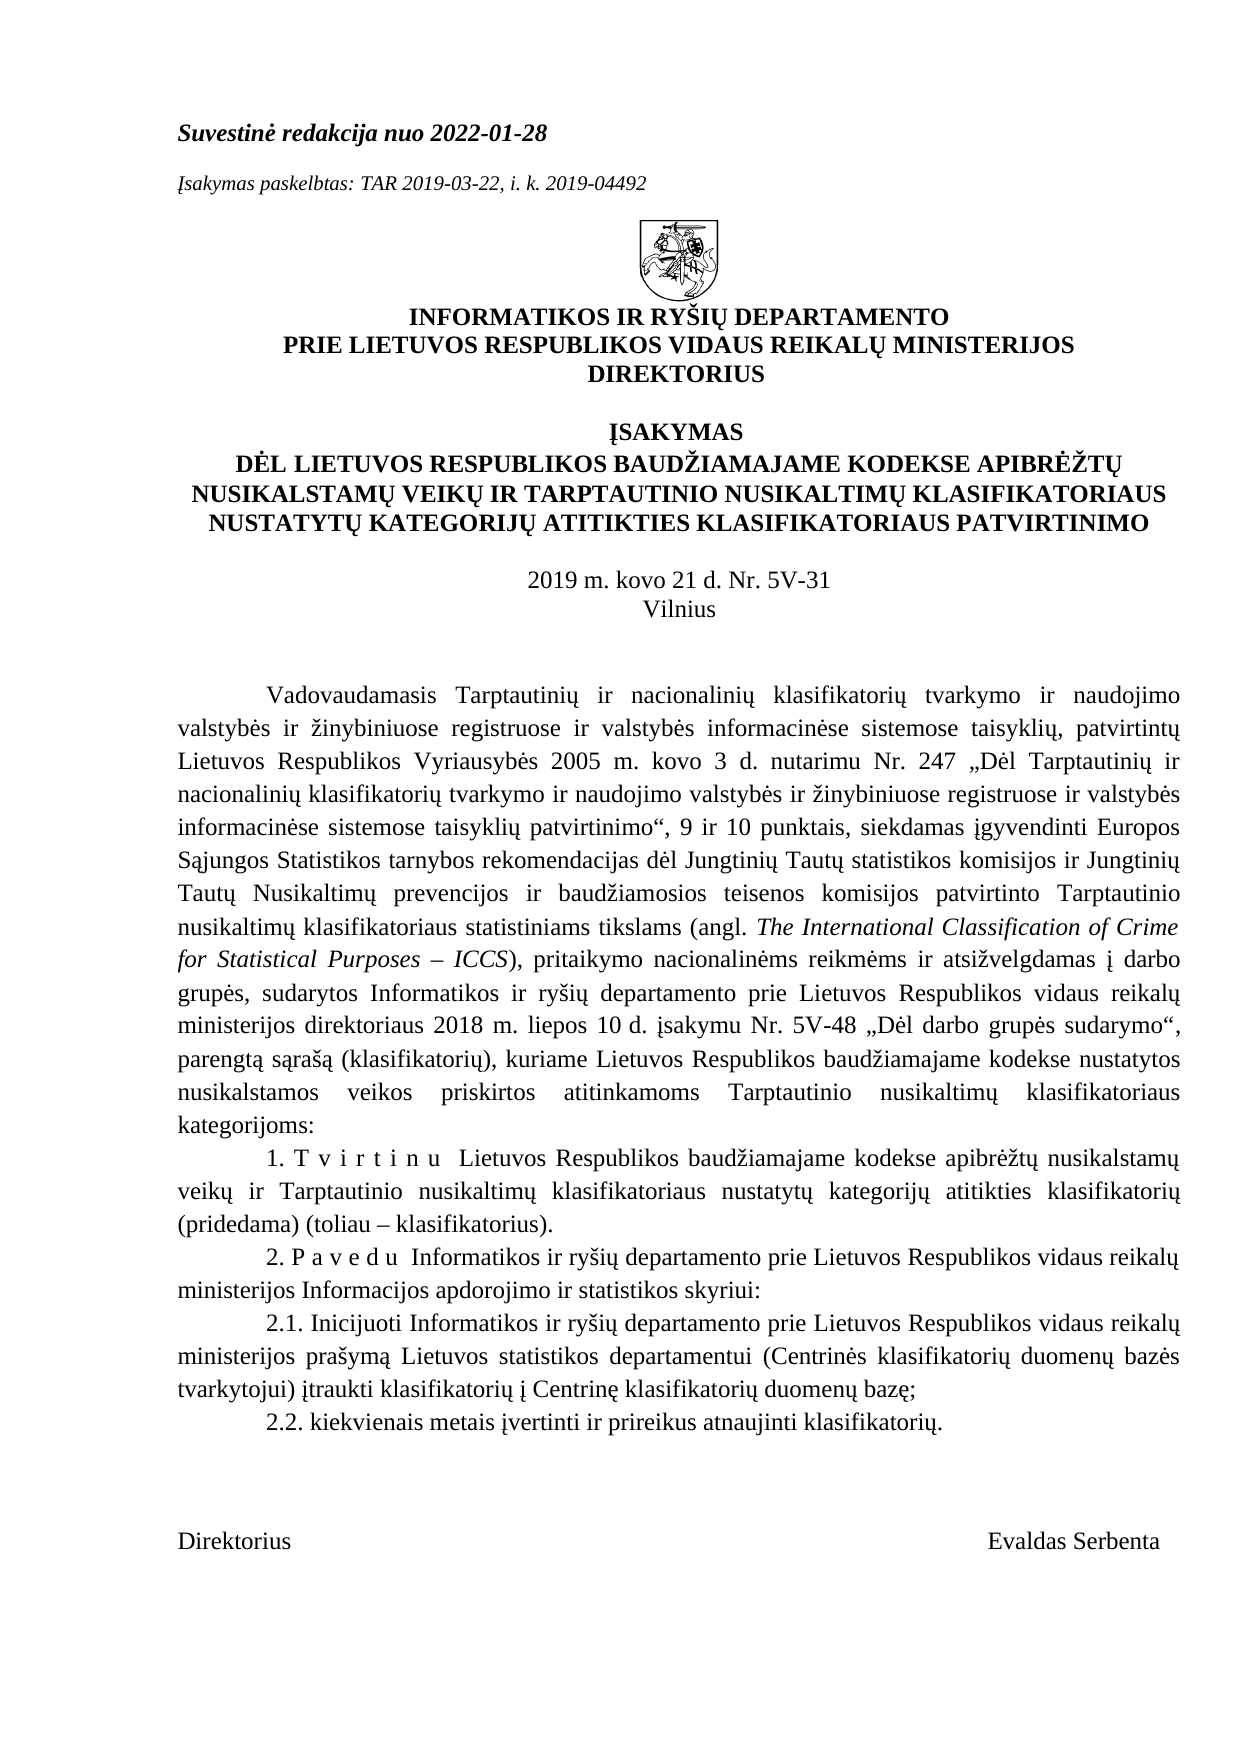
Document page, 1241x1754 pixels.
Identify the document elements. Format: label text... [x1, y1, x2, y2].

text ĮSAKYMAS [177, 417, 1181, 446]
text Įsakymas paskelbtas: TAR 2019-03-22, i. k. 2019-04492 [177, 171, 1181, 195]
text 2. P a v e d u Informatikos ir ryšių departamento prie Lietuvos Respublikos vidaus reikalų ministerijos Informacijos apdorojimo ir statistikos skyriui: [177, 1242, 1181, 1303]
text Suvestinė redakcija nuo 2022-01-28 [177, 118, 1181, 147]
text DIREKTORIUS [177, 359, 1181, 388]
text INFORMATIKOS IR RYŠIŲ DEPARTAMENTO [177, 302, 1181, 331]
text 1. T v i r t i n u Lietuvos Respublikos baudžiamajame kodekse apibrėžtų nusikalstamų veikų ir Tarptautinio nusikaltimų klasifikatoriaus nustatytų kategorijų atitikties klasifikatorių (pridedama) (toliau – klasifikatorius). [177, 1143, 1181, 1237]
text DĖL LIETUVOS RESPUBLIKOS BAUDŽIAMAJAME KODEKSE APIBRĖŽTŲ NUSIKALSTAMŲ VEIKŲ IR TARPTAUTINIO NUSIKALTIMŲ KLASIFIKATORIAUS NUSTATYTŲ KATEGORIJŲ ATITIKTIES KLASIFIKATORIAUS PATVIRTINIMO [177, 446, 1181, 537]
text PRIE LIETUVOS RESPUBLIKOS VIDAUS REIKALŲ MINISTERIJOS [177, 331, 1181, 359]
text Vilnius [177, 594, 1181, 623]
text 2.1. Inicijuoti Informatikos ir ryšių departamento prie Lietuvos Respublikos vidaus reikalų ministerijos prašymą Lietuvos statistikos departamentui (Centrinės klasifikatorių duomenų bazės tvarkytojui) įtraukti klasifikatorių į Centrinę klasifikatorių duomenų bazę; [177, 1308, 1181, 1403]
text 2.2. kiekvienais metais įvertinti ir prireikus atnaujinti klasifikatorių. [177, 1407, 1181, 1436]
text Direktorius Evaldas Serbenta [177, 1526, 1181, 1555]
text 2019 m. kovo 21 d. Nr. 5V-31 [177, 565, 1181, 594]
text Vadovaudamasis Tarptautinių ir nacionalinių klasifikatorių tvarkymo ir naudojimo valstybės ir žinybiniuose registruose ir valstybės informacinėse sistemose taisyklių, patvirtintų Lietuvos Respublikos Vyriausybės 2005 m. kovo 3 d. nutarimu Nr. 247 „Dėl Tarptautinių ir nacionalinių klasifikatorių tvarkymo ir naudojimo valstybės ir žinybiniuose registruose ir valstybės informacinėse sistemose taisyklių patvirtinimo“, 9 ir 10 punktais, siekdamas įgyvendinti Europos Sąjungos Statistikos tarnybos rekomendacijas dėl Jungtinių Tautų statistikos komisijos ir Jungtinių Tautų Nusikaltimų prevencijos ir baudžiamosios teisenos komisijos patvirtinto Tarptautinio nusikaltimų klasifikatoriaus statistiniams tikslams (angl. The International Classification of Crime for Statistical Purposes – ICCS), pritaikymo nacionalinėms reikmėms ir atsižvelgdamas į darbo grupės, sudarytos Informatikos ir ryšių departamento prie Lietuvos Respublikos vidaus reikalų ministerijos direktoriaus 2018 m. liepos 10 d. įsakymu Nr. 5V-48 „Dėl darbo grupės sudarymo“, parengtą sąrašą (klasifikatorių), kuriame Lietuvos Respublikos baudžiamajame kodekse nustatytos nusikalstamos veikos priskirtos atitinkamoms Tarptautinio nusikaltimų klasifikatoriaus kategorijoms: [177, 680, 1181, 1138]
